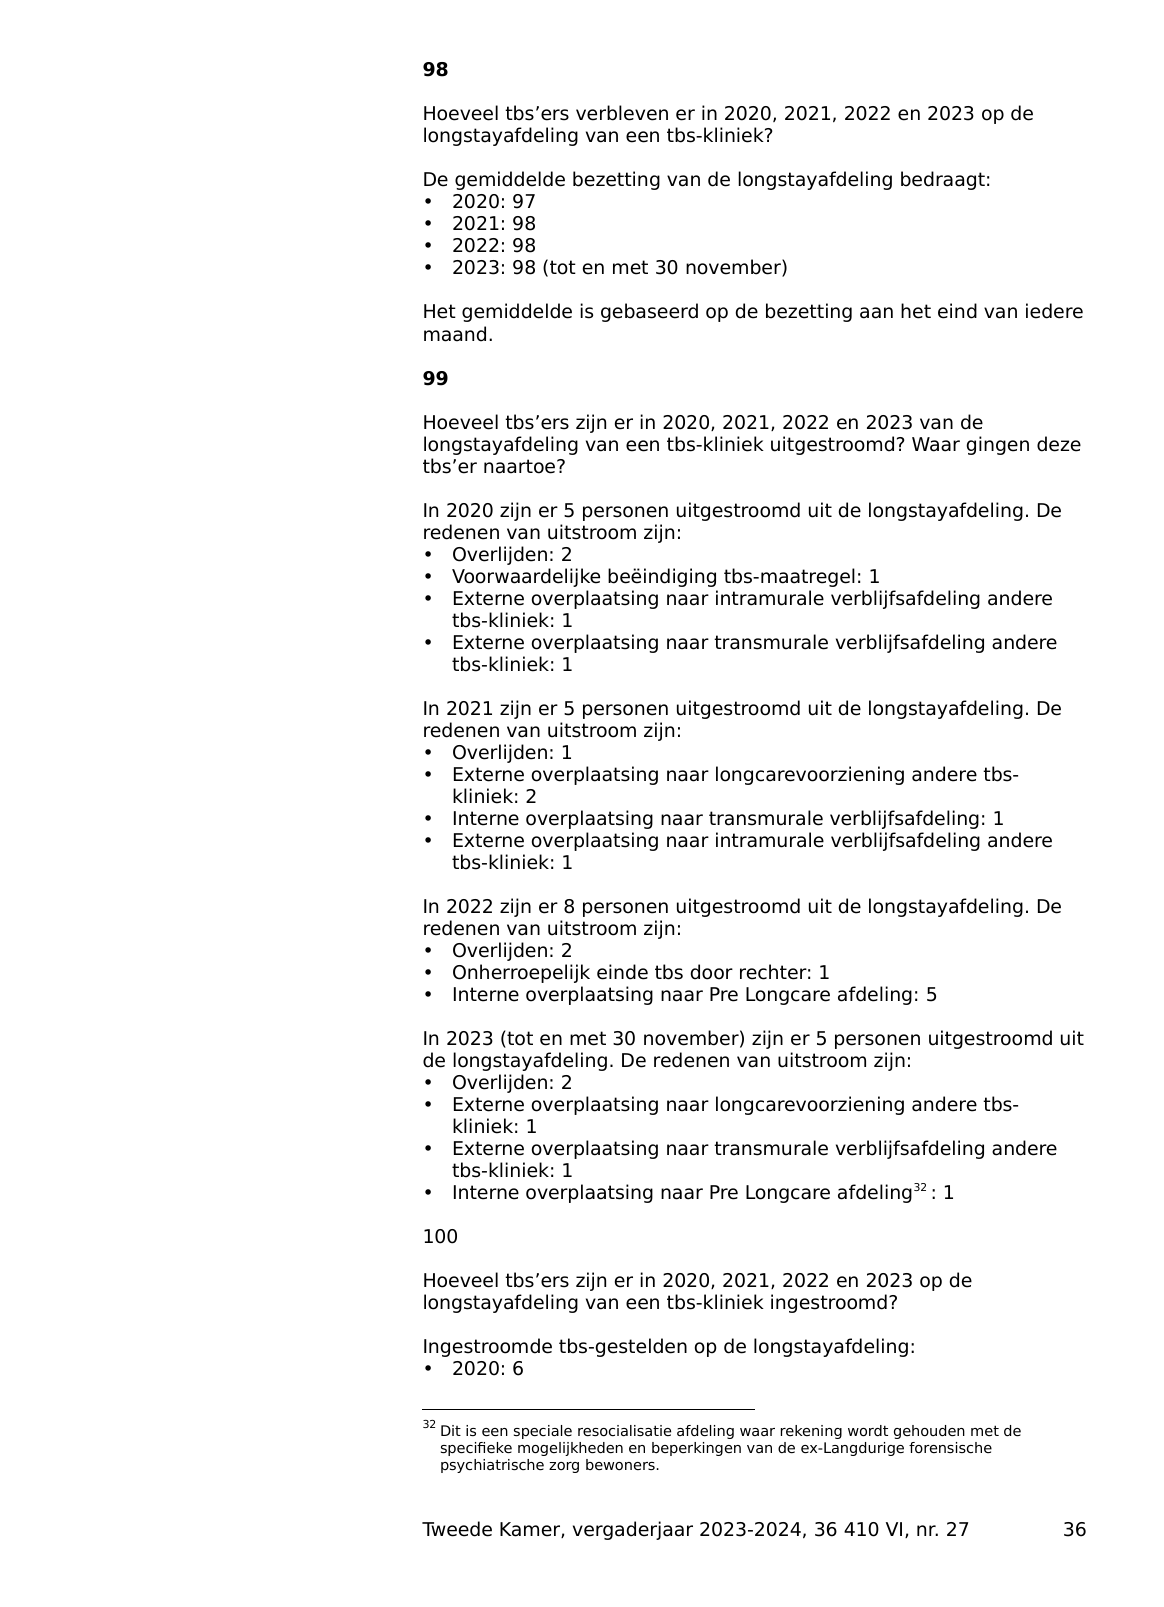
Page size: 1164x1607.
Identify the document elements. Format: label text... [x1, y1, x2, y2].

text • Externe overplaatsing naar transmurale verblijfsafdeling andere tbs-kliniek: 1 [422, 632, 1087, 676]
text Ingestroomde tbs-gestelden op de longstayafdeling: [422, 1336, 1087, 1358]
text Hoeveel tbs’ers verbleven er in 2020, 2021, 2022 en 2023 op de longstayafdeling van een tbs-kliniek? [422, 103, 1087, 147]
text • Interne overplaatsing naar Pre Longcare afdeling: 5 [422, 984, 1087, 1006]
text Dit is een speciale resocialisatie afdeling waar rekening wordt gehouden met de specifieke mogelijkheden en beperkingen van de ex-Langdurige forensische psychiatrische zorg bewoners. [422, 1418, 1087, 1474]
subtitle 99 [422, 368, 1087, 389]
text • 2022: 98 [422, 235, 1087, 257]
text • Overlijden: 2 [422, 1072, 1087, 1094]
text • Overlijden: 2 [422, 940, 1087, 962]
text • 2021: 98 [422, 213, 1087, 235]
text In 2022 zijn er 8 personen uitgestroomd uit de longstayafdeling. De redenen van uitstroom zijn: [422, 896, 1087, 940]
text • Externe overplaatsing naar longcarevoorziening andere tbs-kliniek: 1 [422, 1094, 1087, 1138]
text • Onherroepelijk einde tbs door rechter: 1 [422, 962, 1087, 984]
text Hoeveel tbs’ers zijn er in 2020, 2021, 2022 en 2023 op de longstayafdeling van een tbs-kliniek ingestroomd? [422, 1270, 1087, 1314]
text De gemiddelde bezetting van de longstayafdeling bedraagt: [422, 169, 1087, 191]
text • Overlijden: 1 [422, 742, 1087, 764]
text • Overlijden: 2 [422, 544, 1087, 566]
text Het gemiddelde is gebaseerd op de bezetting aan het eind van iedere maand. [422, 301, 1087, 345]
text • Externe overplaatsing naar transmurale verblijfsafdeling andere tbs-kliniek: 1 [422, 1138, 1087, 1182]
text • Interne overplaatsing naar transmurale verblijfsafdeling: 1 [422, 808, 1087, 830]
text • 2020: 97 [422, 191, 1087, 213]
text In 2023 (tot en met 30 november) zijn er 5 personen uitgestroomd uit de longstayafdeling. De redenen van uitstroom zijn: [422, 1028, 1087, 1072]
text • Externe overplaatsing naar intramurale verblijfsafdeling andere tbs-kliniek: 1 [422, 830, 1087, 874]
text • Voorwaardelijke beëindiging tbs-maatregel: 1 [422, 566, 1087, 588]
text • 2020: 6 [422, 1358, 1087, 1380]
text • Interne overplaatsing naar Pre Longcare afdeling: 1 [422, 1182, 1087, 1204]
subtitle 98 [422, 59, 1087, 81]
text • 2023: 98 (tot en met 30 november) [422, 257, 1087, 279]
text Hoeveel tbs’ers zijn er in 2020, 2021, 2022 en 2023 van de longstayafdeling van een tbs-kliniek uitgestroomd? Waar gingen deze tbs’er naartoe? [422, 412, 1087, 478]
text In 2020 zijn er 5 personen uitgestroomd uit de longstayafdeling. De redenen van uitstroom zijn: [422, 500, 1087, 544]
text In 2021 zijn er 5 personen uitgestroomd uit de longstayafdeling. De redenen van uitstroom zijn: [422, 698, 1087, 742]
text • Externe overplaatsing naar longcarevoorziening andere tbs-kliniek: 2 [422, 764, 1087, 808]
text • Externe overplaatsing naar intramurale verblijfsafdeling andere tbs-kliniek: 1 [422, 588, 1087, 632]
text 100 [422, 1226, 1087, 1248]
